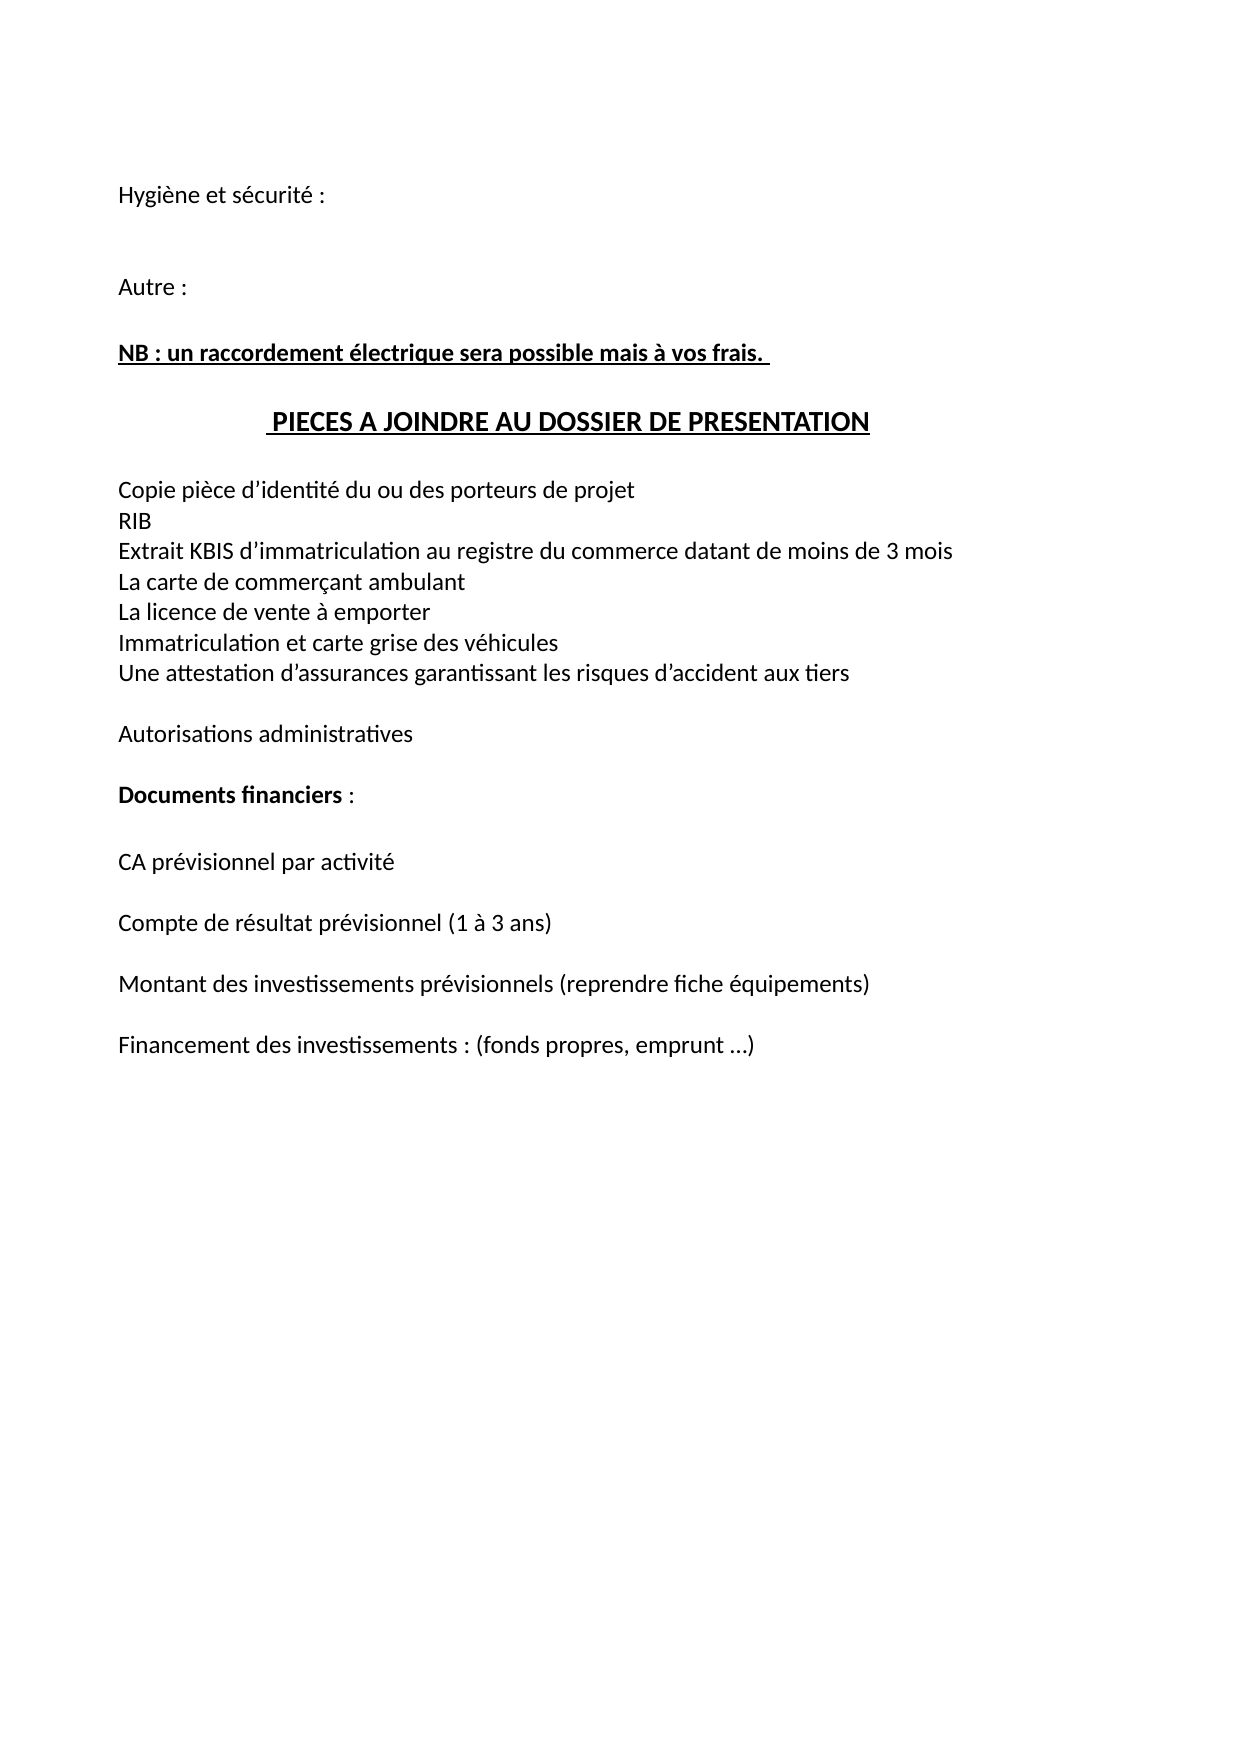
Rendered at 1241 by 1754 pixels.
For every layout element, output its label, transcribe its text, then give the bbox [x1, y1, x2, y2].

text Autre : [118, 271, 1122, 301]
text Une attestation d’assurances garantissant les risques d’accident aux tiers [118, 657, 1122, 688]
text Extrait KBIS d’immatriculation au registre du commerce datant de moins de 3 mois [118, 535, 1122, 566]
text Autorisations administratives [118, 718, 1122, 749]
text RIB [118, 505, 1122, 535]
text NB : un raccordement électrique sera possible mais à vos frais. [118, 337, 1122, 367]
text La carte de commerçant ambulant [118, 566, 1122, 596]
text Compte de résultat prévisionnel (1 à 3 ans) [118, 907, 1122, 937]
text La licence de vente à emporter [118, 596, 1122, 627]
text Montant des investissements prévisionnels (reprendre fiche équipements) [118, 968, 1122, 998]
text Immatriculation et carte grise des véhicules [118, 627, 1122, 657]
text Documents financiers : [118, 779, 1122, 810]
text CA prévisionnel par activité [118, 846, 1122, 876]
text PIECES A JOINDRE AU DOSSIER DE PRESENTATION [192, 403, 1122, 439]
text Financement des investissements : (fonds propres, emprunt …) [118, 1029, 1122, 1059]
text Copie pièce d’identité du ou des porteurs de projet [118, 474, 1122, 505]
text Hygiène et sécurité : [118, 179, 1122, 210]
